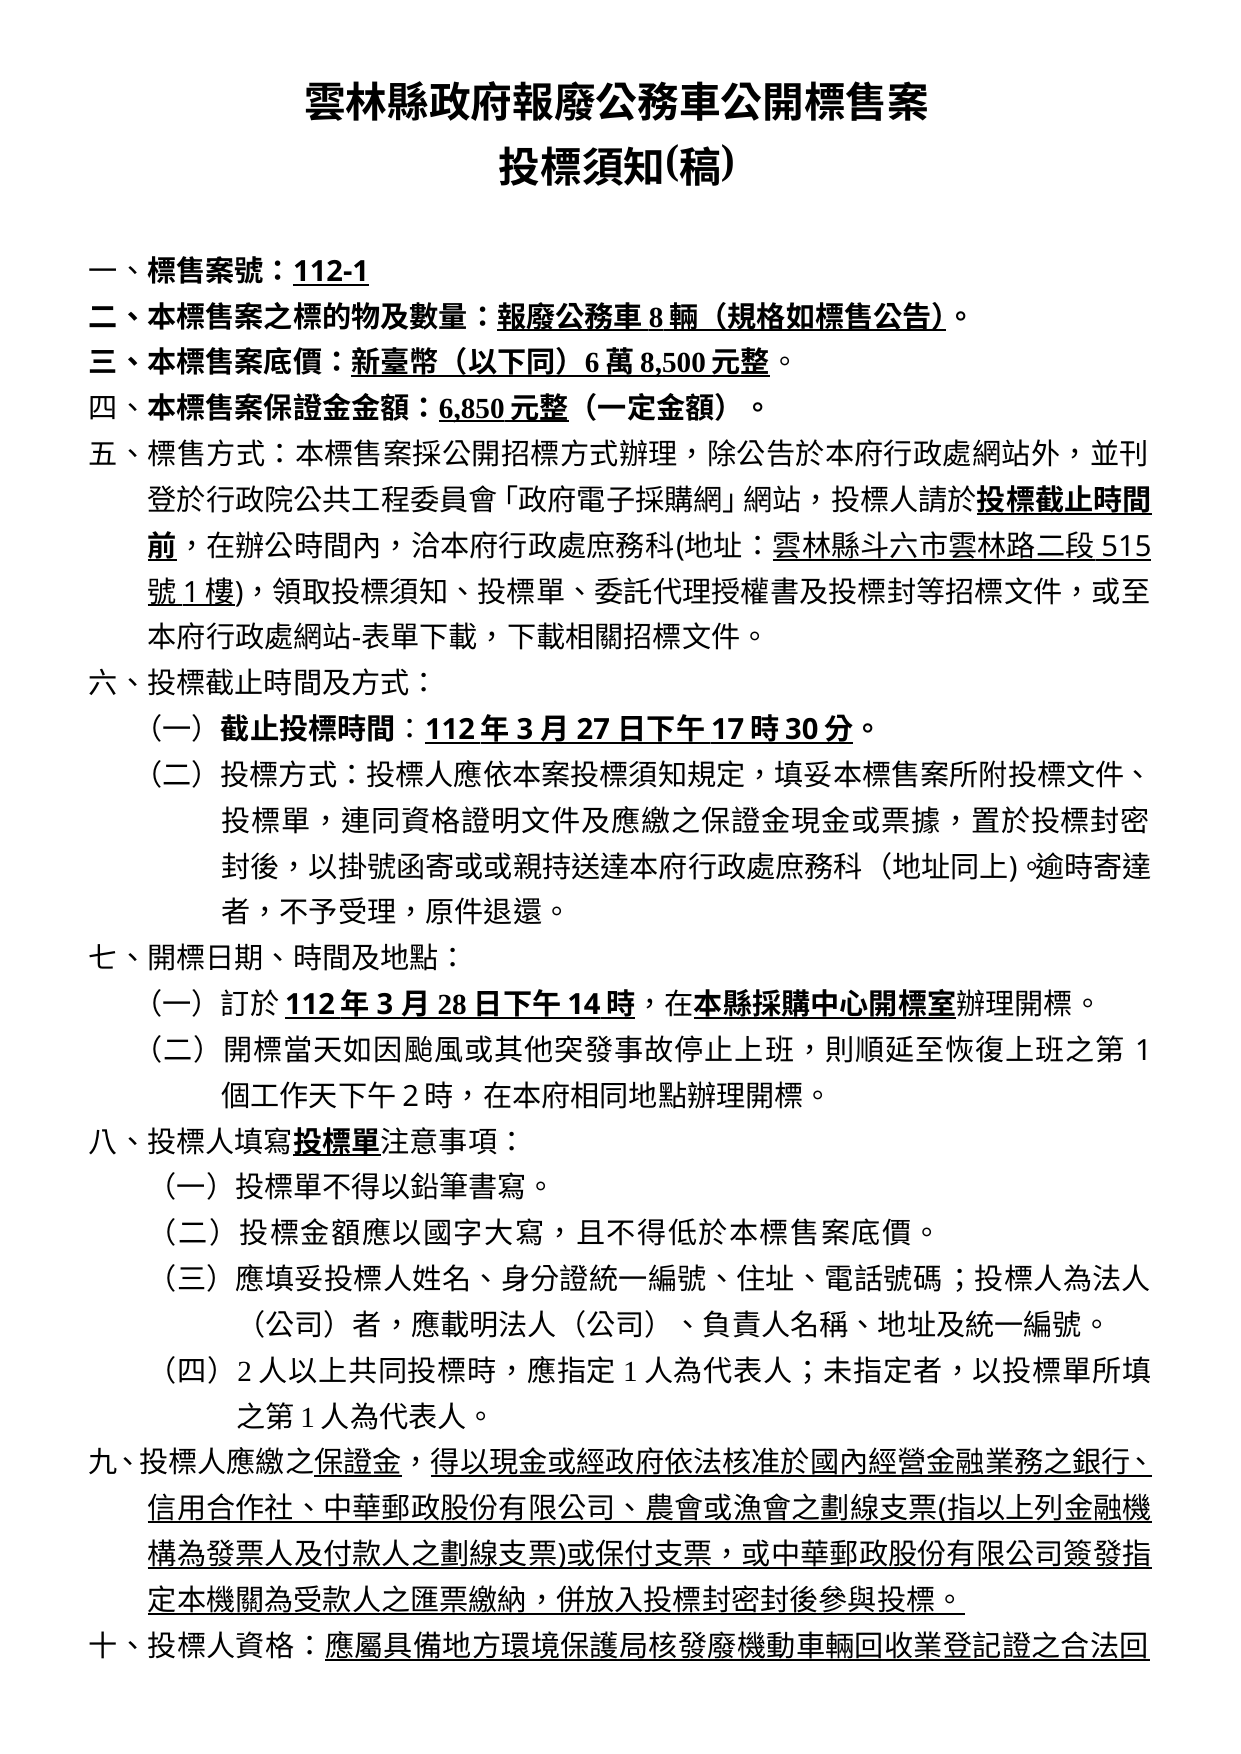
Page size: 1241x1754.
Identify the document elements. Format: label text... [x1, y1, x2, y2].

text 投標須知(稿) [139, 134, 1094, 186]
text 七、開標日期、時間及地點： [89, 932, 1152, 978]
text 三、本標售案底價：新臺幣（以下同）6萬8,500元整。 [89, 336, 1152, 382]
text （二）投標金額應以國字大寫，且不得低於本標售案底價。 [148, 1207, 1152, 1253]
text （二）投標方式：投標人應依本案投標須知規定，填妥本標售案所附投標文件、投標單，連同資格證明文件及應繳之保證金現金或票據，置於投標封密封後，以掛號函寄或或親持送達本府行政處庶務科（地址同上)。逾時寄達者，不予受理，原件退還。 [133, 749, 1152, 932]
text （二）開標當天如因颱風或其他突發事故停止上班，則順延至恢復上班之第 1個工作天下午2時，在本府相同地點辦理開標。 [133, 1024, 1152, 1115]
text 一、標售案號：112-1 [89, 244, 1152, 290]
text （一）訂於112年 3 月 28 日下午14時，在本縣採購中心開標室辦理開標。 [133, 978, 1152, 1024]
text 二、本標售案之標的物及數量：報廢公務車8輛（規格如標售公告）。 [89, 290, 1152, 336]
text （一）截止投標時間：112年 3 月 27 日下午17時30分。 [133, 703, 1152, 749]
text 四、本標售案保證金金額：6,850元整（一定金額）。 [89, 382, 1152, 428]
text 九、投標人應繳之保證金，得以現金或經政府依法核准於國內經營金融業務之銀行、信用合作社、中華郵政股份有限公司、農會或漁會之劃線支票(指以上列金融機構為發票人及付款人之劃線支票)或保付支票，或中華郵政股份有限公司簽發指定本機關為受款人之匯票繳納，併放入投標封密封後參與投標。 [89, 1436, 1152, 1619]
text （一）投標單不得以鉛筆書寫。 [147, 1161, 1152, 1207]
text 六、投標截止時間及方式： [89, 657, 1152, 703]
text （四）2人以上共同投標時，應指定1人為代表人；未指定者，以投標單所填之第1人為代表人。 [147, 1344, 1152, 1436]
text （三）應填妥投標人姓名、身分證統一編號、住址、電話號碼；投標人為法人（公司）者，應載明法人（公司）、負責人名稱、地址及統一編號。 [147, 1253, 1152, 1344]
text 五、標售方式：本標售案採公開招標方式辦理，除公告於本府行政處網站外，並刊登於行政院公共工程委員會「政府電子採購網」網站，投標人請於投標截止時間前，在辦公時間內，洽本府行政處庶務科(地址：雲林縣斗六市雲林路二段515號1樓)，領取投標須知、投標單、委託代理授權書及投標封等招標文件，或至本府行政處網站-表單下載，下載相關招標文件。 [89, 428, 1152, 657]
text 十、投標人資格：應屬具備地方環境保護局核發廢機動車輛回收業登記證之合法回 [88, 1619, 1152, 1665]
text 雲林縣政府報廢公務車公開標售案 [139, 69, 1094, 122]
text 八、投標人填寫投標單注意事項： [89, 1115, 1152, 1161]
